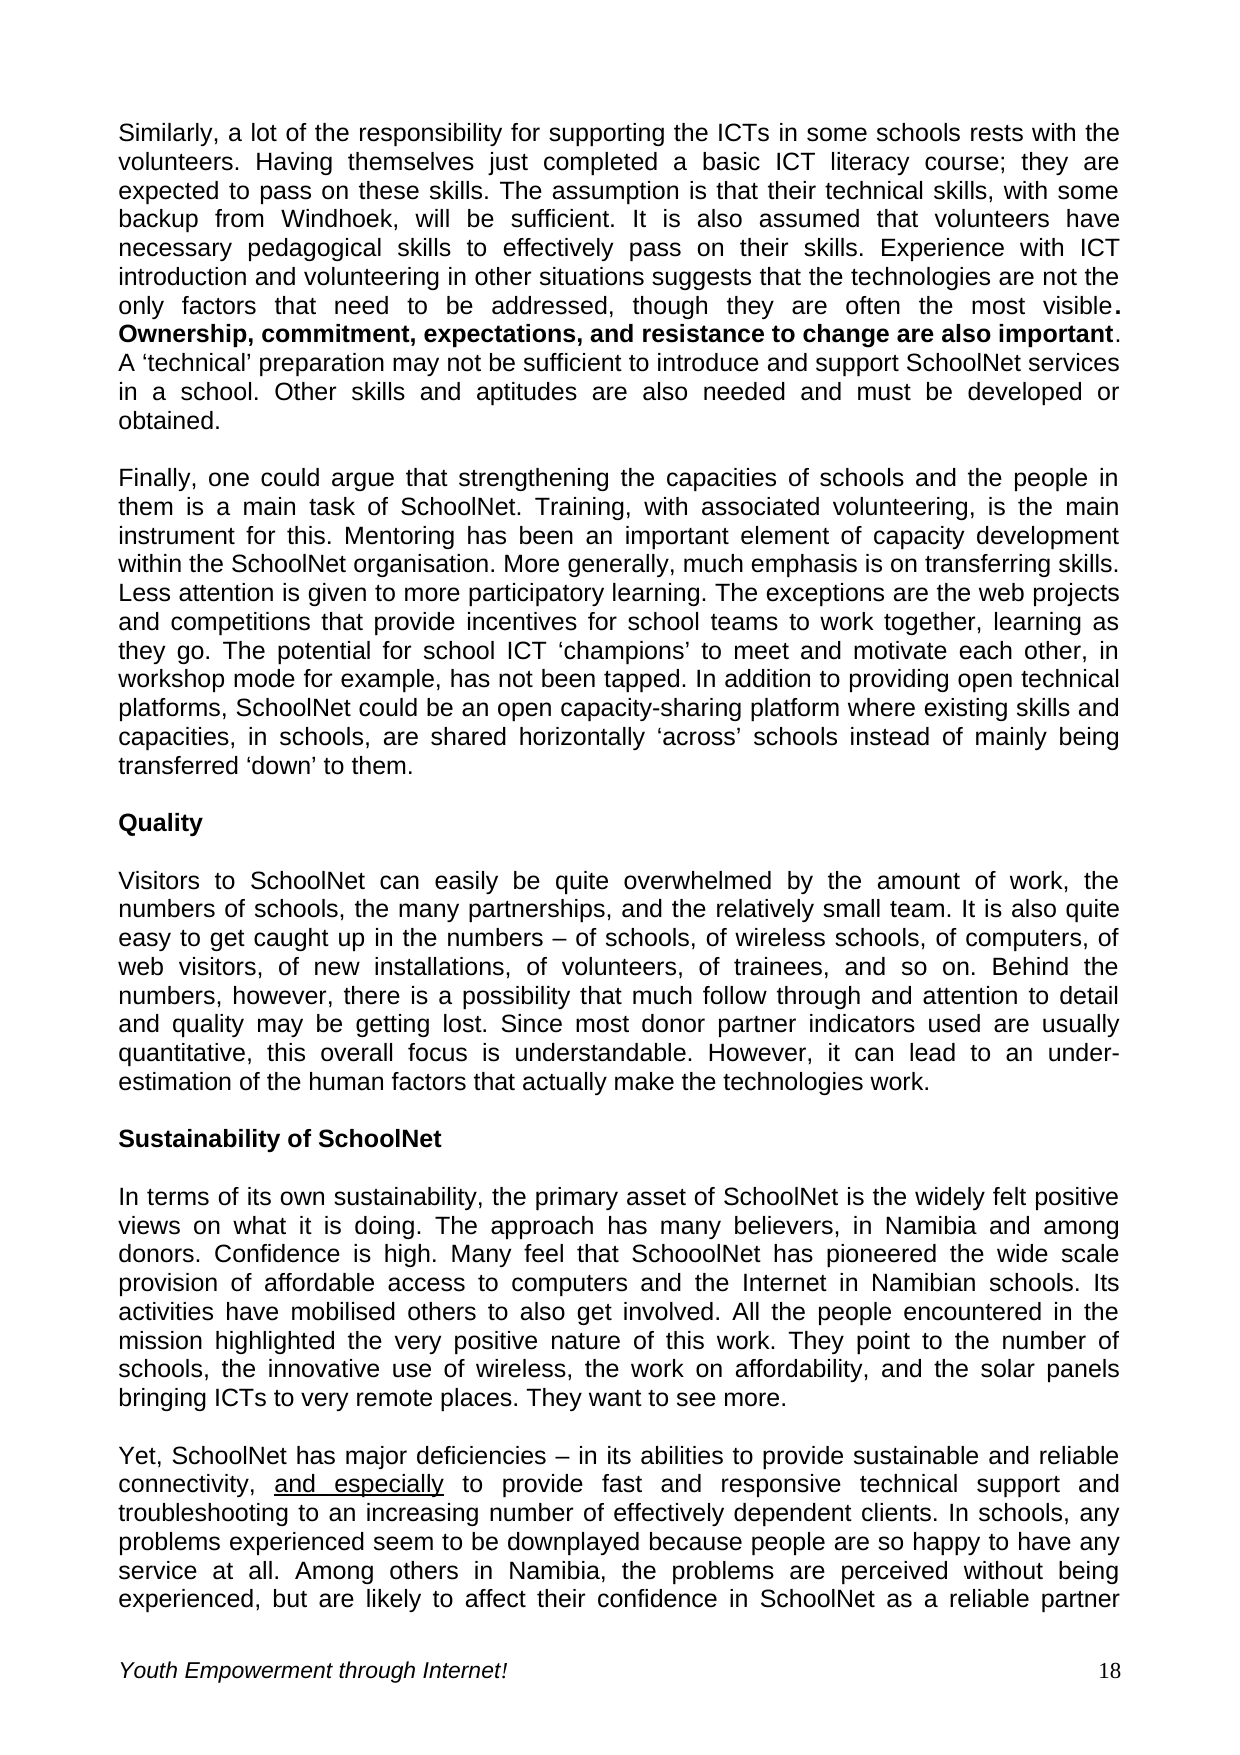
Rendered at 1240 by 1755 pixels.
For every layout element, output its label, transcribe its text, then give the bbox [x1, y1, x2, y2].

text Finally, one could argue that strengthening the capacities of schools and the people in them is a main task of SchoolNet. Training, with associated volunteering, is the main instrument for this. Mentoring has been an important element of capacity development within the SchoolNet organisation. More generally, much emphasis is on transferring skills. Less attention is given to more participatory learning. The exceptions are the web projects and competitions that provide incentives for school teams to work together, learning as they go. The potential for school ICT ‘champions’ to meet and motivate each other, in workshop mode for example, has not been tapped. In addition to providing open technical platforms, SchoolNet could be an open capacity-sharing platform where existing skills and capacities, in schools, are shared horizontally ‘across’ schools instead of mainly being transferred ‘down’ to them. [118, 463, 1121, 779]
text In terms of its own sustainability, the primary asset of SchoolNet is the widely felt positive views on what it is doing. The approach has many believers, in Namibia and among donors. Confidence is high. Many feel that SchooolNet has pioneered the wide scale provision of affordable access to computers and the Internet in Namibian schools. Its activities have mobilised others to also get involved. All the people encountered in the mission highlighted the very positive nature of this work. They point to the number of schools, the innovative use of wireless, the work on affordability, and the solar panels bringing ICTs to very remote places. They want to see more. [118, 1182, 1121, 1412]
text Yet, SchoolNet has major deficiencies – in its abilities to provide sustainable and reliable connectivity, and especially to provide fast and responsive technical support and troubleshooting to an increasing number of effectively dependent clients. In schools, any problems experienced seem to be downplayed because people are so happy to have any service at all. Among others in Namibia, the problems are perceived without being experienced, but are likely to affect their confidence in SchoolNet as a reliable partner [118, 1441, 1121, 1613]
text Quality [118, 808, 1121, 837]
text Sustainability of SchoolNet [118, 1124, 1121, 1153]
text Similarly, a lot of the responsibility for supporting the ICTs in some schools rests with the volunteers. Having themselves just completed a basic ICT literacy course; they are expected to pass on these skills. The assumption is that their technical skills, with some backup from Windhoek, will be sufficient. It is also assumed that volunteers have necessary pedagogical skills to effectively pass on their skills. Experience with ICT introduction and volunteering in other situations suggests that the technologies are not the only factors that need to be addressed, though they are often the most visible. Ownership, commitment, expectations, and resistance to change are also important. A ‘technical’ preparation may not be sufficient to introduce and support SchoolNet services in a school. Other skills and aptitudes are also needed and must be developed or obtained. [118, 118, 1121, 434]
text Visitors to SchoolNet can easily be quite overwhelmed by the amount of work, the numbers of schools, the many partnerships, and the relatively small team. It is also quite easy to get caught up in the numbers – of schools, of wireless schools, of computers, of web visitors, of new installations, of volunteers, of trainees, and so on. Behind the numbers, however, there is a possibility that much follow through and attention to detail and quality may be getting lost. Since most donor partner indicators used are usually quantitative, this overall focus is understandable. However, it can lead to an under-estimation of the human factors that actually make the technologies work. [118, 866, 1121, 1096]
